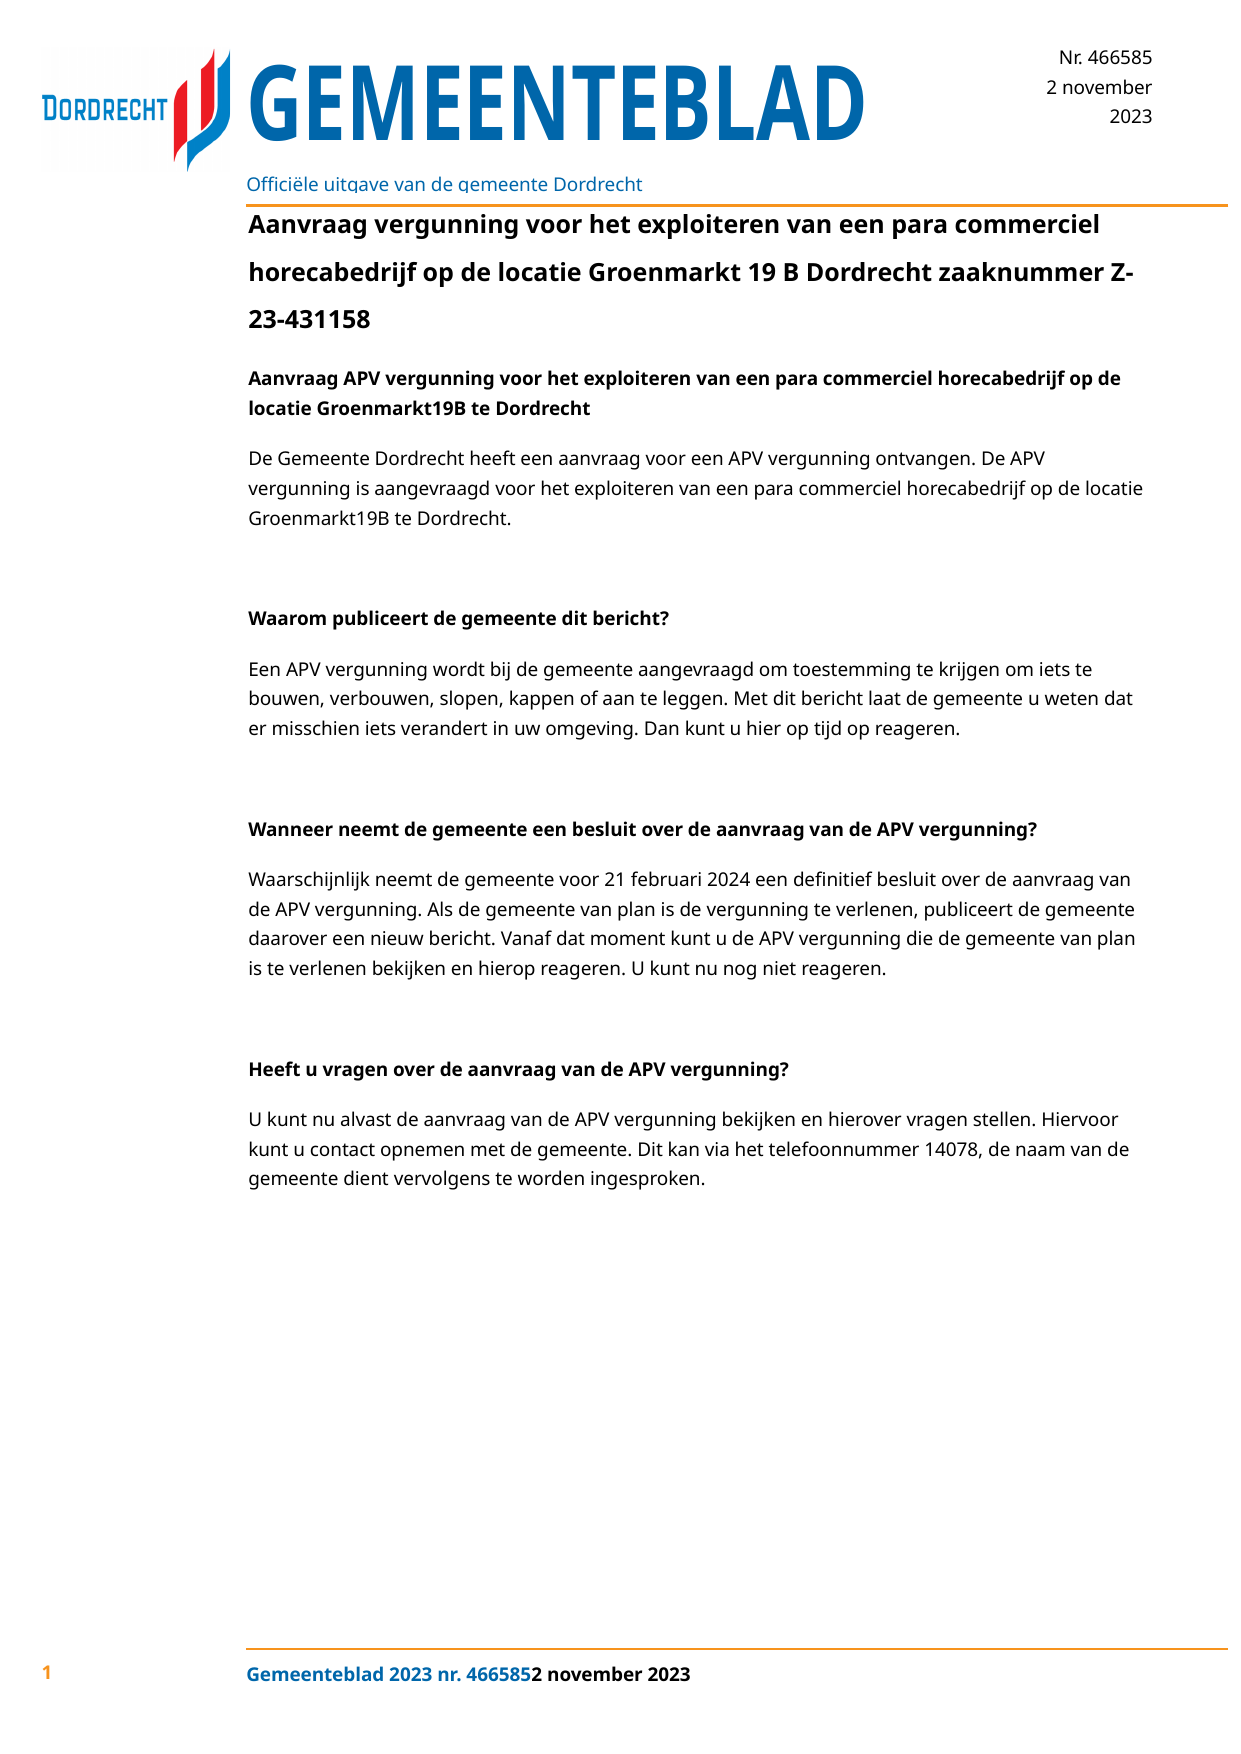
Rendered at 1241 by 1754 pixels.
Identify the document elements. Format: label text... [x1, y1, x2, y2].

picture [41, 47, 231, 172]
text Een APV vergunning wordt bij de gemeente aangevraagd om toestemming te krijgen om iets te bouwen, verbouwen, slopen, kappen of aan te leggen. Met dit bericht laat de gemeente u weten dat er misschien iets verandert in uw omgeving. Dan kunt u hier op tijd op reageren. [248, 656, 1152, 741]
text Waarom publiceert de gemeente dit bericht? [248, 606, 1152, 631]
text Aanvraag vergunning voor het exploiteren van een para commerciel horecabedrijf op de locatie Groenmarkt 19 B Dordrecht zaaknummer Z-23-431158 [248, 207, 1152, 336]
text De Gemeente Dordrecht heeft een aanvraag voor een APV vergunning ontvangen. De APV vergunning is aangevraagd voor het exploiteren van een para commerciel horecabedrijf op de locatie Groenmarkt19B te Dordrecht. [248, 446, 1152, 530]
text U kunt nu alvast de aanvraag van de APV vergunning bekijken en hierover vragen stellen. Hiervoor kunt u contact opnemen met de gemeente. Dit kan via het telefoonnummer 14078, de naam van de gemeente dient vervolgens te worden ingesproken. [248, 1106, 1152, 1191]
text Wanneer neemt de gemeente een besluit over de aanvraag van de APV vergunning? [248, 816, 1152, 842]
text Heeft u vragen over de aanvraag van de APV vergunning? [248, 1056, 1152, 1082]
text Waarschijnlijk neemt de gemeente voor 21 februari 2024 een definitief besluit over de aanvraag van de APV vergunning. Als de gemeente van plan is de vergunning te verlenen, publiceert de gemeente daarover een nieuw bericht. Vanaf dat moment kunt u de APV vergunning die de gemeente van plan is te verlenen bekijken en hierop reageren. U kunt nu nog niet reageren. [248, 866, 1152, 981]
text Aanvraag APV vergunning voor het exploiteren van een para commerciel horecabedrijf op de locatie Groenmarkt19B te Dordrecht [248, 366, 1152, 421]
